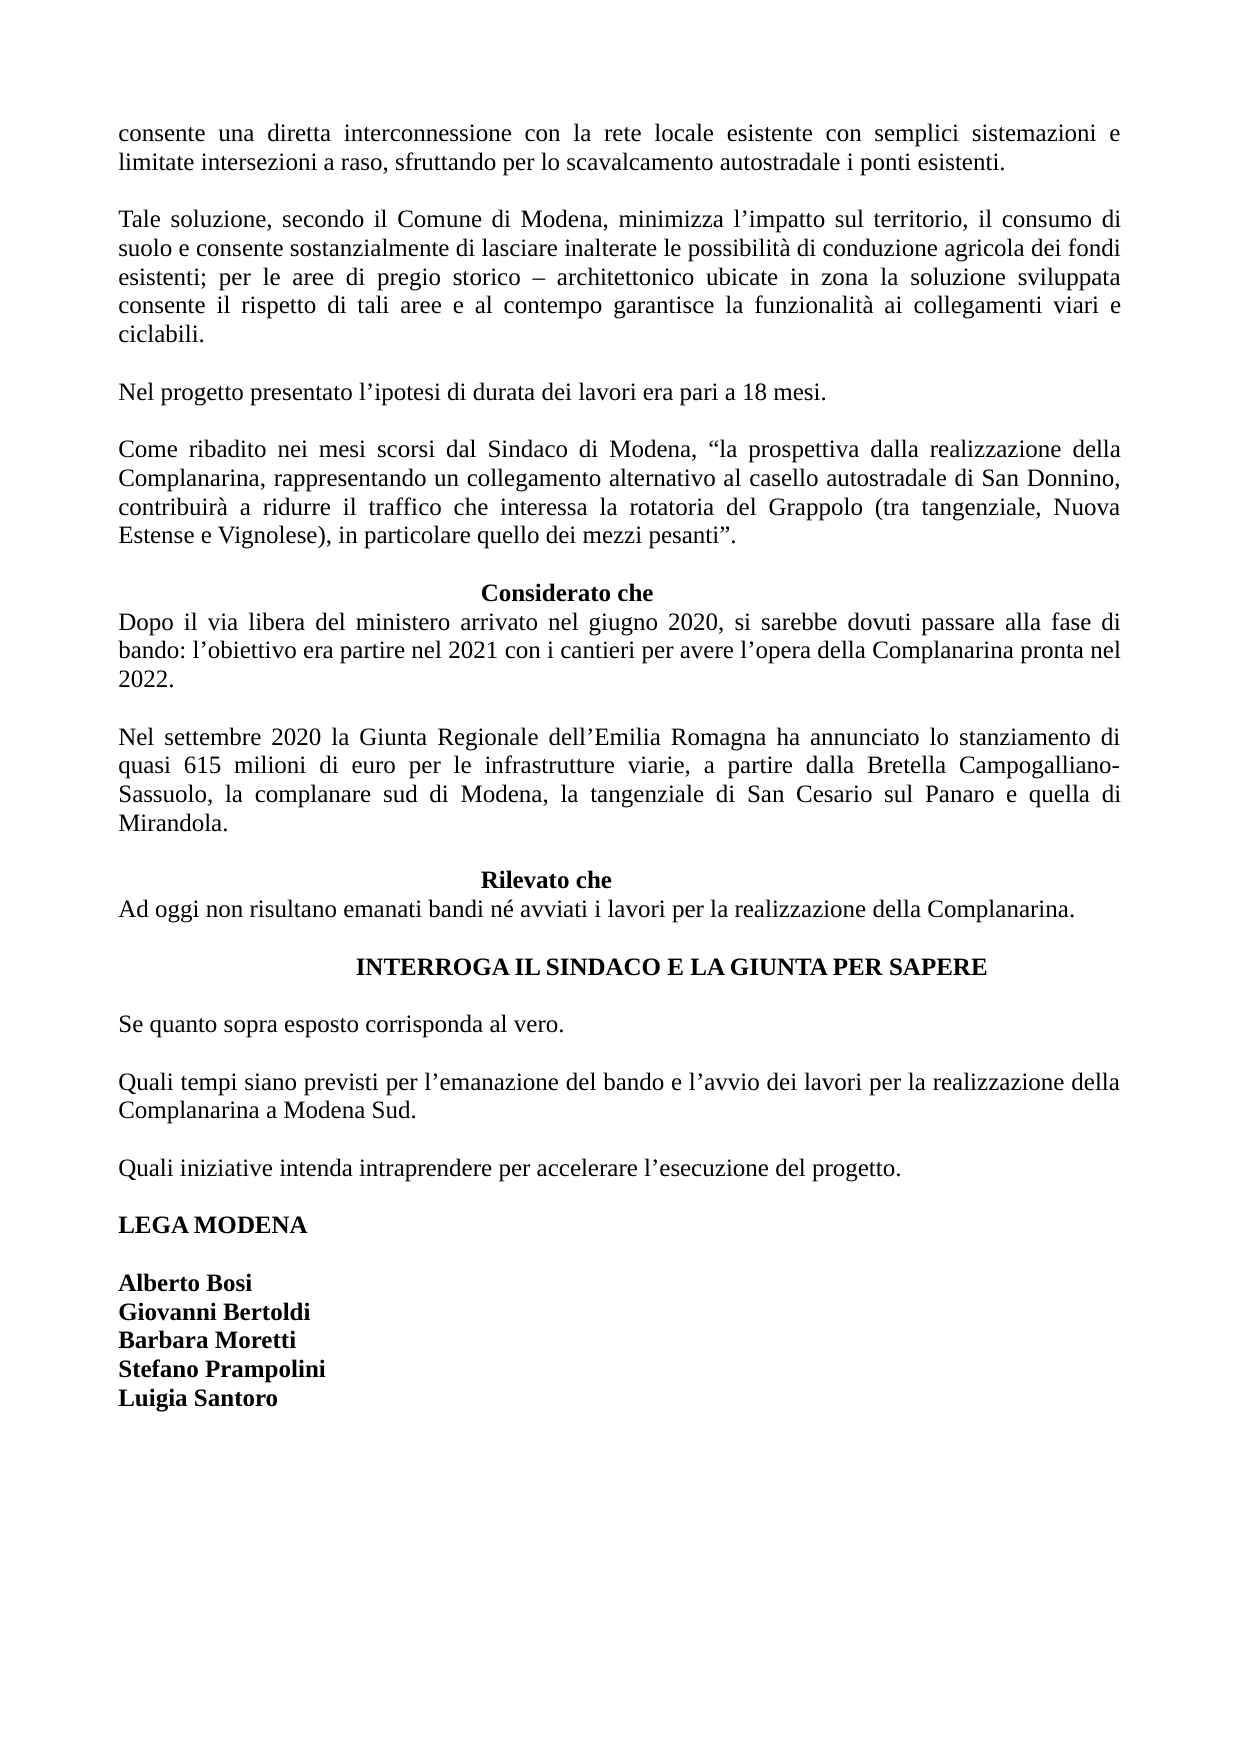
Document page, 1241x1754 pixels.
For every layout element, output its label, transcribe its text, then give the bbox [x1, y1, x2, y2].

text Stefano Prampolini [118, 1354, 1122, 1383]
text Alberto Bosi [118, 1268, 1122, 1297]
text Ad oggi non risultano emanati bandi né avviati i lavori per la realizzazione della Complanarina. [118, 894, 1122, 923]
text Rilevato che [118, 866, 1122, 894]
text Quali tempi siano previsti per l’emanazione del bando e l’avvio dei lavori per la realizzazione della Complanarina a Modena Sud. [118, 1067, 1122, 1124]
text LEGA MODENA [118, 1211, 1122, 1239]
text Nel progetto presentato l’ipotesi di durata dei lavori era pari a 18 mesi. [118, 377, 1122, 406]
text Come ribadito nei mesi scorsi dal Sindaco di Modena, “la prospettiva dalla realizzazione della Complanarina, rappresentando un collegamento alternativo al casello autostradale di San Donnino, contribuirà a ridurre il traffico che interessa la rotatoria del Grappolo (tra tangenziale, Nuova Estense e Vignolese), in particolare quello dei mezzi pesanti”. [118, 434, 1122, 549]
text Barbara Moretti [118, 1326, 1122, 1354]
text consente una diretta interconnessione con la rete locale esistente con semplici sistemazioni e limitate intersezioni a raso, sfruttando per lo scavalcamento autostradale i ponti esistenti. [118, 118, 1122, 176]
text Giovanni Bertoldi [118, 1297, 1122, 1326]
text Considerato che [118, 578, 1122, 607]
text Nel settembre 2020 la Giunta Regionale dell’Emilia Romagna ha annunciato lo stanziamento di quasi 615 milioni di euro per le infrastrutture viarie, a partire dalla Bretella Campogalliano-Sassuolo, la complanare sud di Modena, la tangenziale di San Cesario sul Panaro e quella di Mirandola. [118, 722, 1122, 837]
text Se quanto sopra esposto corrisponda al vero. [118, 1009, 1122, 1038]
text Quali iniziative intenda intraprendere per accelerare l’esecuzione del progetto. [118, 1153, 1122, 1182]
text Dopo il via libera del ministero arrivato nel giugno 2020, si sarebbe dovuti passare alla fase di bando: l’obiettivo era partire nel 2021 con i cantieri per avere l’opera della Complanarina pronta nel 2022. [118, 607, 1122, 693]
text Tale soluzione, secondo il Comune di Modena, minimizza l’impatto sul territorio, il consumo di suolo e consente sostanzialmente di lasciare inalterate le possibilità di conduzione agricola dei fondi esistenti; per le aree di pregio storico – architettonico ubicate in zona la soluzione sviluppata consente il rispetto di tali aree e al contempo garantisce la funzionalità ai collegamenti viari e ciclabili. [118, 204, 1122, 348]
text Luigia Santoro [118, 1383, 1122, 1412]
text INTERROGA IL SINDACO E LA GIUNTA PER SAPERE [118, 952, 1122, 981]
